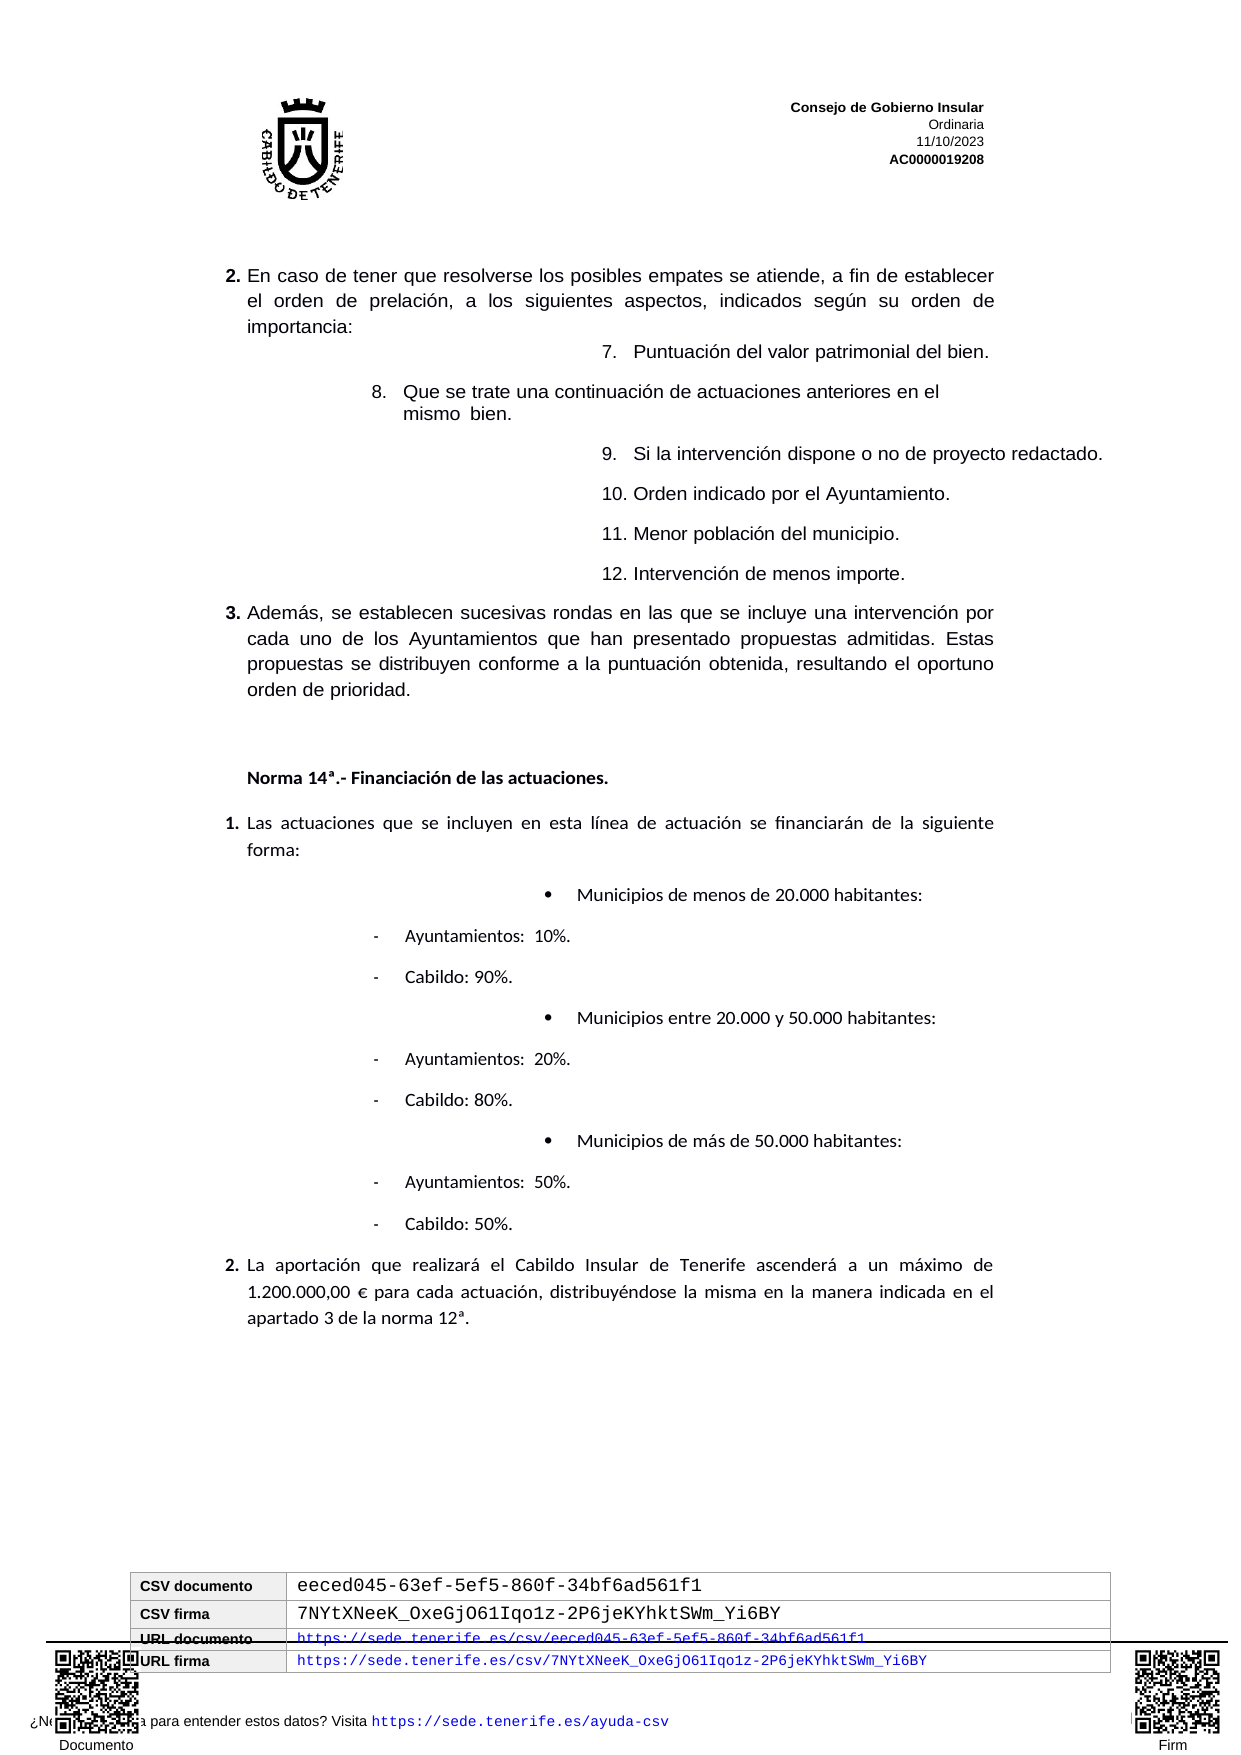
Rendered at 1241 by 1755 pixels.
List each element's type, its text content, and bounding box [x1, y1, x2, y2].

list Municipios de más de 50.000 habitantes: [545, 1129, 1224, 1152]
table_cell 7NYtXNeeK_OxeGjO61Iqo1z-2P6jeKYhktSWm_Yi6BY [287, 1601, 1110, 1628]
list Además, se establecen sucesivas rondas en las que se incluye una intervención por cada uno de los Ayuntamientos que han presentado propuestas admitidas. Estas propuestas se distribuyen conforme a la puntuación obtenida, resultando el oportuno orden de prioridad. [225, 602, 994, 700]
list Puntuación del valor patrimonial del bien. [602, 341, 1224, 363]
table_cell URL firma [141, 1651, 286, 1672]
list Cabildo: 80%. [373, 1088, 1224, 1111]
table_cell https://sede.tenerife.es/csv/eeced045-63ef-5ef5-860f-34bf6ad561f1 [287, 1629, 1110, 1641]
table_header CSV documento [131, 1573, 286, 1600]
table_cell URL documento [131, 1643, 286, 1650]
table_cell https://sede.tenerife.es/csv/eeced045-63ef-5ef5-860f-34bf6ad561f1 [287, 1643, 1110, 1650]
table_cell URL documento [131, 1629, 286, 1641]
list Intervención de menos importe. [602, 562, 1224, 584]
list Municipios entre 20.000 y 50.000 habitantes: [545, 1006, 1224, 1029]
list Menor población del municipio. [602, 523, 1224, 544]
table_cell CSV firma [131, 1601, 286, 1628]
table_header eeced045-63ef-5ef5-860f-34bf6ad561f1 [287, 1573, 1110, 1600]
subtitle Norma 14ª.- Financiación de las actuaciones. [247, 767, 1224, 789]
list Cabildo: 90%. [373, 965, 1224, 988]
list Que se trate una continuación de actuaciones anteriores en el mismo bien. [371, 381, 994, 425]
list En caso de tener que resolverse los posibles empates se atiende, a fin de establecer el orden de prelación, a los siguientes aspectos, indicados según su orden de importancia: [225, 264, 994, 337]
list Municipios de menos de 20.000 habitantes: [545, 883, 1224, 906]
list Orden indicado por el Ayuntamiento. [602, 483, 1224, 504]
table_cell https://sede.tenerife.es/csv/7NYtXNeeK_OxeGjO61Iqo1z-2P6jeKYhktSWm_Yi6BY [287, 1651, 1110, 1672]
list Ayuntamientos: 50%. [373, 1171, 1224, 1193]
list La aportación que realizará el Cabildo Insular de Tenerife ascenderá a un máximo de 1.200.000,00 € para cada actuación, distribuyéndose la misma en la manera indicada en el apartado 3 de la norma 12ª. [225, 1253, 994, 1329]
list Las actuaciones que se incluyen en esta línea de actuación se financiarán de la siguiente forma: [225, 811, 994, 861]
list Si la intervención dispone o no de proyecto redactado. [602, 443, 1224, 464]
list Ayuntamientos: 20%. [373, 1047, 1224, 1070]
list Ayuntamientos: 10%. [373, 924, 1224, 947]
list Cabildo: 50%. [373, 1212, 1224, 1235]
